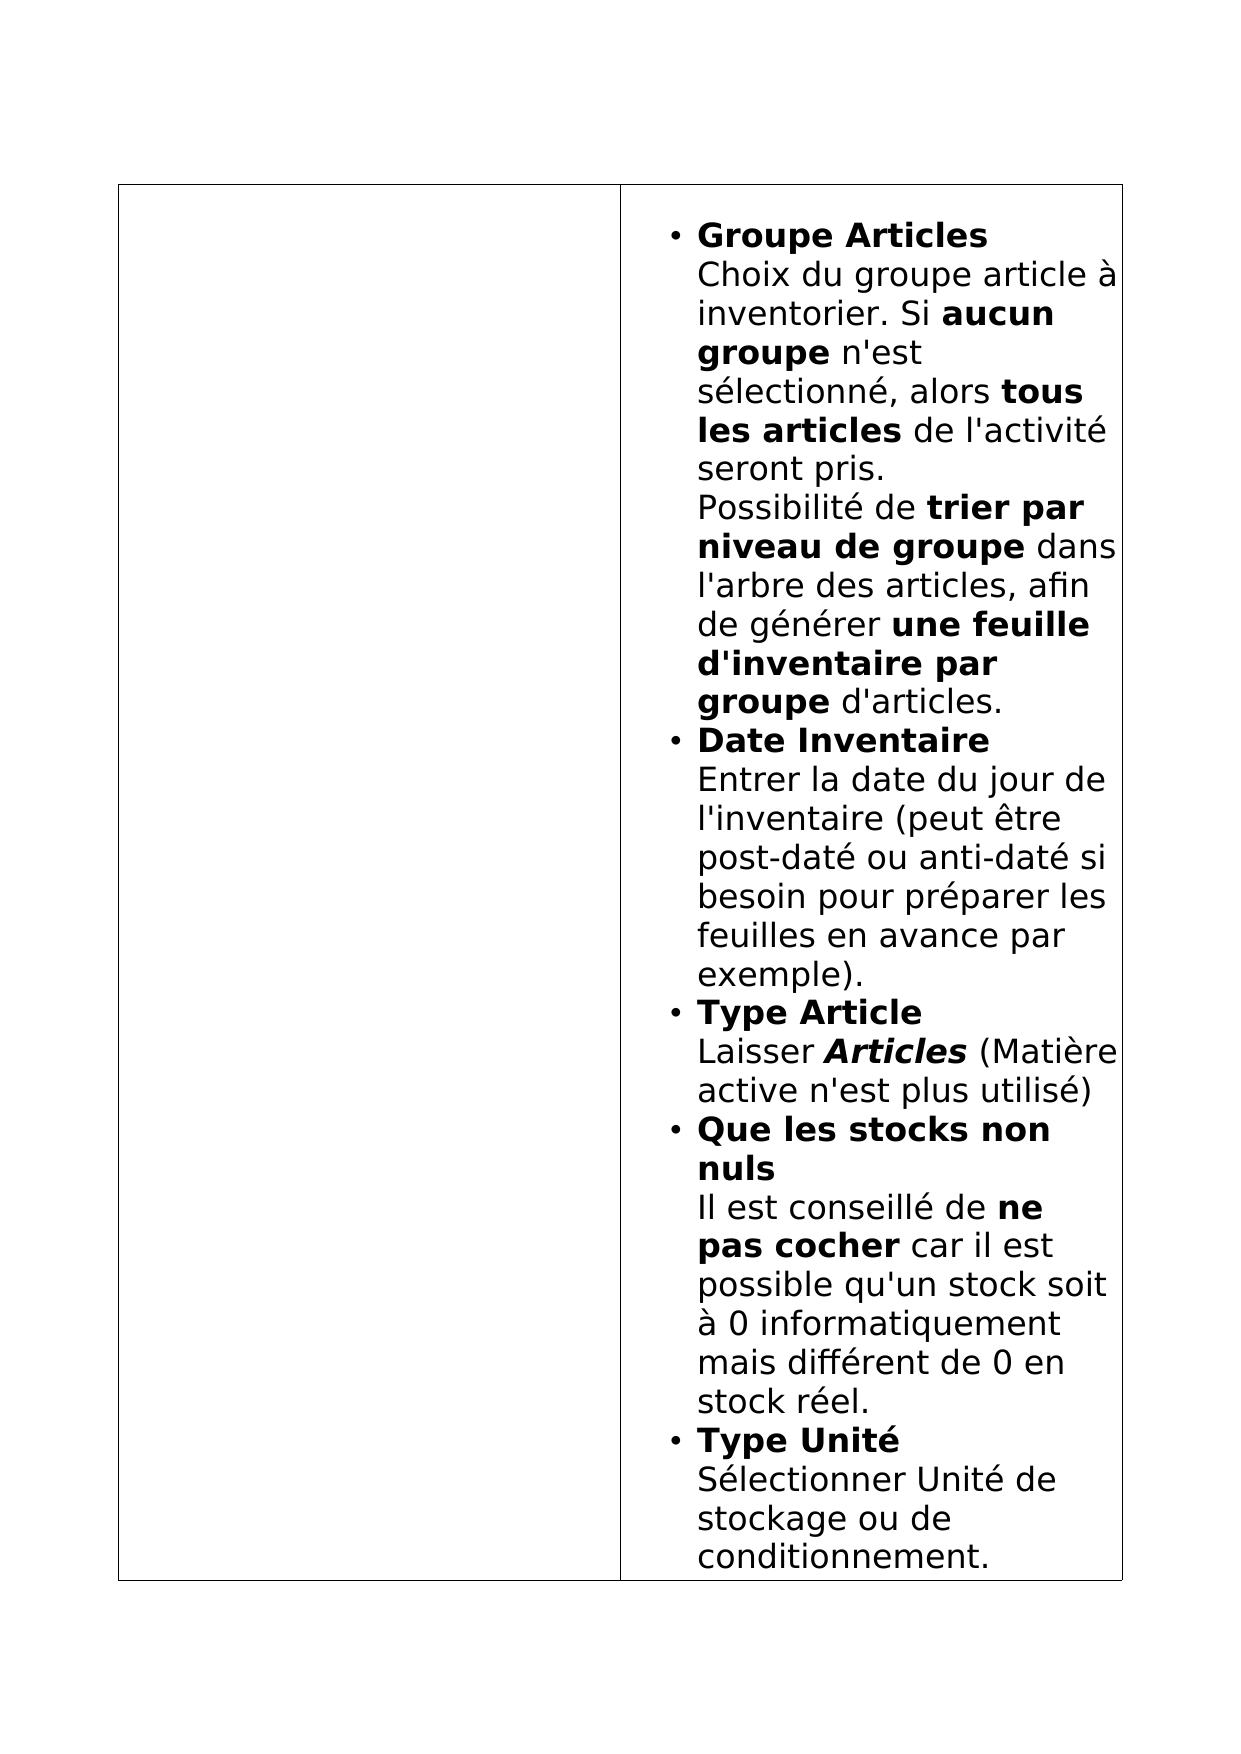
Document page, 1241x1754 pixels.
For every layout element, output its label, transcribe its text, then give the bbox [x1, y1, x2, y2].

table_header [119, 185, 620, 1579]
table_header Groupe Articles Choix du groupe article à inventorier. Si aucun groupe n'est sélectionné, alors tous les articles de l'activité seront pris. Possibilité de trier par niveau de groupe dans l'arbre des articles, afin de générer une feuille d'inventaire par groupe d'articles. Date Inventaire Entrer la date du jour de l'inventaire (peut être post-daté ou anti-daté si besoin pour préparer les feuilles en avance par exemple). Type Article Laisser Articles (Matière active n'est plus utilisé) Que les stocks non nuls Il est conseillé de ne pas cocher car il est possible qu'un stock soit à 0 informatiquement mais différent de 0 en stock réel. Type Unité Sélectionner Unité de stockage ou de conditionnement. Recalcul stocks lot Si coché alors le traitement lance un recalcul des stocks des lots, en automatique, à la date de l'inventaire, avant la préparation de l'inventaire. Le recalcul des stocks lot se fait pour tous les lots, sans tenir compte des éventuels groupes articles sélectionnés plus haut. Si vous faites plusieurs préparation d'inventaires pour des groupes différents, à la même date d'inventaire, il n'est alors pas utile de cocher la case pour chaque inventaire, une fois suffit. Par contre si les préparations ont lieu pour des dates d'inventaire différentes, il faudra le cocher à chaque fois. [621, 185, 1122, 1579]
